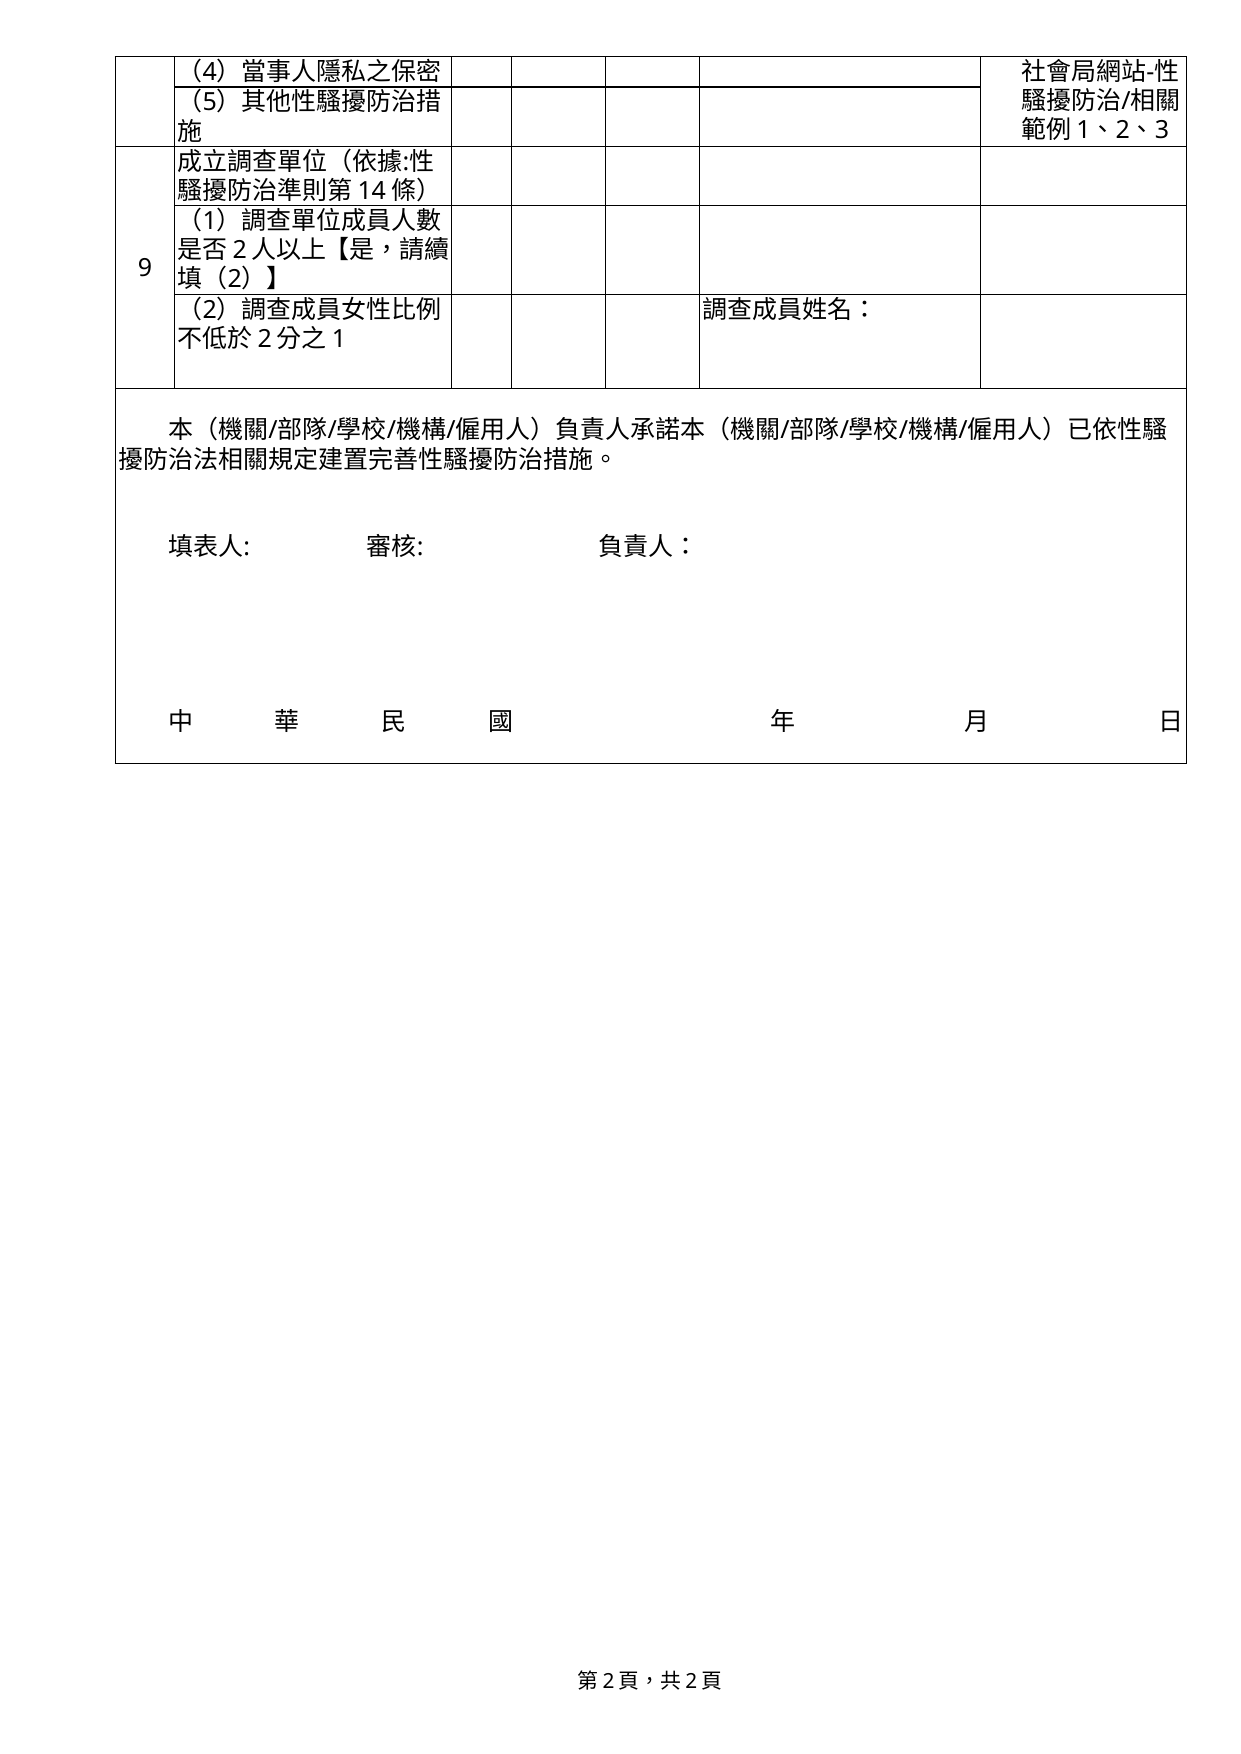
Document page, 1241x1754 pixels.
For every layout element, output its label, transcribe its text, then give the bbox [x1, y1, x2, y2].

table_cell [512, 295, 605, 388]
table_cell [981, 147, 1186, 205]
table_cell [700, 147, 980, 205]
table_cell 9 [116, 147, 174, 388]
table_cell [700, 88, 980, 146]
table_cell 調查成員姓名： [700, 295, 980, 388]
table_cell [512, 88, 605, 146]
table_cell （1）調查單位成員人數是否2人以上【是，請續填（2）】 [175, 206, 451, 294]
table_cell [452, 206, 511, 294]
table_cell 成立調查單位（依據:性騷擾防治準則第14條） [175, 147, 451, 205]
table_cell [981, 206, 1186, 294]
table_cell 本（機關/部隊/學校/機構/僱用人）負責人承諾本（機關/部隊/學校/機構/僱用人）已依性騷擾防治法相關規定建置完善性騷擾防治措施。 填表人: 審核: 負責人： 中華民國 年 月 日 [116, 389, 1186, 763]
table_cell [452, 147, 511, 205]
table_cell [116, 57, 174, 146]
table_cell [512, 57, 605, 86]
table_cell [452, 295, 511, 388]
table_cell [606, 147, 699, 205]
table_cell （2）調查成員女性比例不低於2分之1 [175, 295, 451, 388]
table_cell （4）當事人隱私之保密 [175, 57, 451, 86]
table_cell [512, 147, 605, 205]
table_cell [981, 295, 1186, 388]
table_cell [606, 57, 699, 86]
table_cell [452, 57, 511, 86]
table_cell [512, 206, 605, 294]
table_cell [606, 206, 699, 294]
table_cell [700, 57, 980, 86]
table_cell [606, 88, 699, 146]
table_cell [452, 88, 511, 146]
table_cell （5）其他性騷擾防治措施 [175, 88, 451, 146]
table_cell [606, 295, 699, 388]
table_cell 社會局網站-性騷擾防治/相關範例1、2、3 [981, 57, 1186, 146]
table_cell [700, 206, 980, 294]
